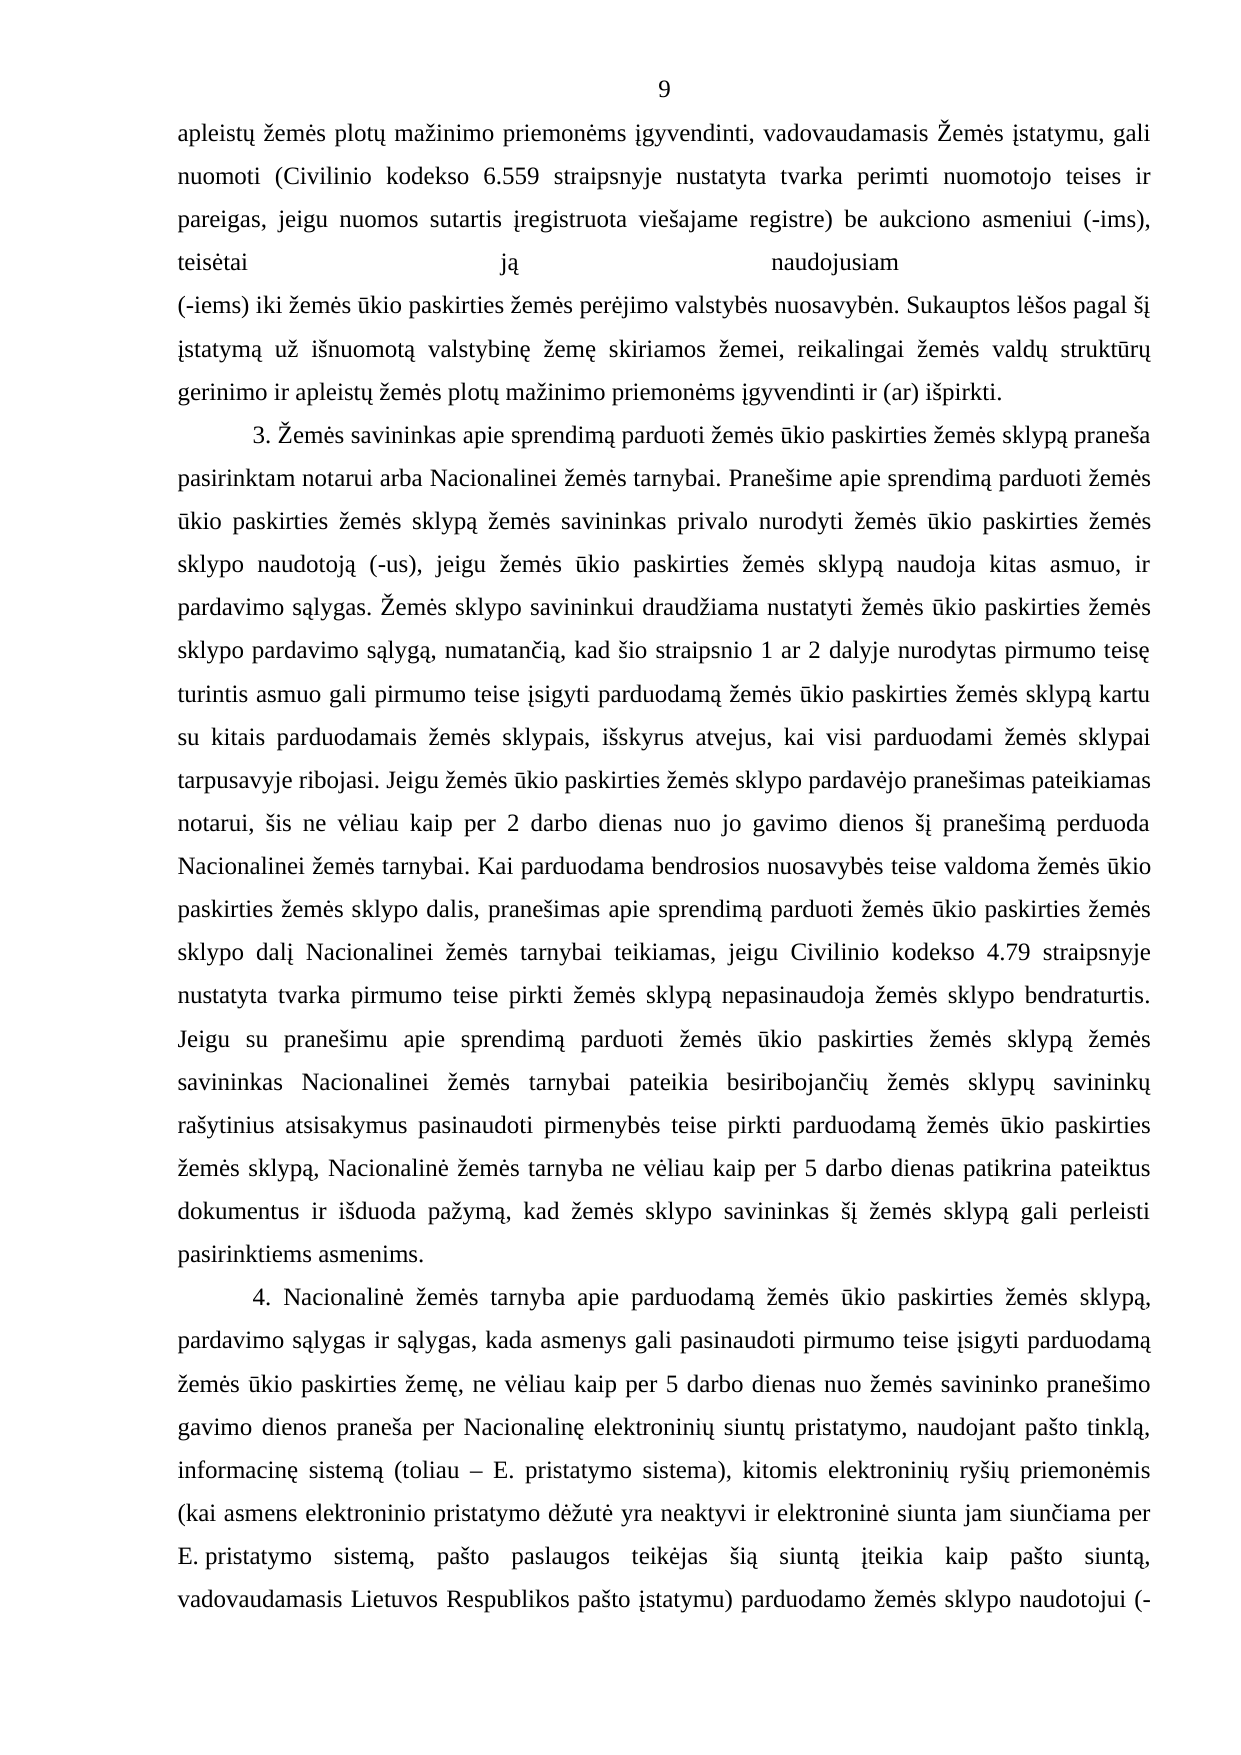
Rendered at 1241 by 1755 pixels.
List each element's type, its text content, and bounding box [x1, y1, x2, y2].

text 4. Nacionalinė žemės tarnyba apie parduodamą žemės ūkio paskirties žemės sklypą, pardavimo sąlygas ir sąlygas, kada asmenys gali pasinaudoti pirmumo teise įsigyti parduodamą žemės ūkio paskirties žemę, ne vėliau kaip per 5 darbo dienas nuo žemės savininko pranešimo gavimo dienos praneša per Nacionalinę elektroninių siuntų pristatymo, naudojant pašto tinklą, informacinę sistemą (toliau – E. pristatymo sistema), kitomis elektroninių ryšių priemonėmis (kai asmens elektroninio pristatymo dėžutė yra neaktyvi ir elektroninė siunta jam siunčiama per E. pristatymo sistemą, pašto paslaugos teikėjas šią siuntą įteikia kaip pašto siuntą, vadovaudamasis Lietuvos Respublikos pašto įstatymu) parduodamo žemės sklypo naudotojui (- [177, 1282, 1152, 1613]
text 3. Žemės savininkas apie sprendimą parduoti žemės ūkio paskirties žemės sklypą praneša pasirinktam notarui arba Nacionalinei žemės tarnybai. Pranešime apie sprendimą parduoti žemės ūkio paskirties žemės sklypą žemės savininkas privalo nurodyti žemės ūkio paskirties žemės sklypo naudotoją (-us), jeigu žemės ūkio paskirties žemės sklypą naudoja kitas asmuo, ir pardavimo sąlygas. Žemės sklypo savininkui draudžiama nustatyti žemės ūkio paskirties žemės sklypo pardavimo sąlygą, numatančią, kad šio straipsnio 1 ar 2 dalyje nurodytas pirmumo teisę turintis asmuo gali pirmumo teise įsigyti parduodamą žemės ūkio paskirties žemės sklypą kartu su kitais parduodamais žemės sklypais, išskyrus atvejus, kai visi parduodami žemės sklypai tarpusavyje ribojasi. Jeigu žemės ūkio paskirties žemės sklypo pardavėjo pranešimas pateikiamas notarui, šis ne vėliau kaip per 2 darbo dienas nuo jo gavimo dienos šį pranešimą perduoda Nacionalinei žemės tarnybai. Kai parduodama bendrosios nuosavybės teise valdoma žemės ūkio paskirties žemės sklypo dalis, pranešimas apie sprendimą parduoti žemės ūkio paskirties žemės sklypo dalį Nacionalinei žemės tarnybai teikiamas, jeigu Civilinio kodekso 4.79 straipsnyje nustatyta tvarka pirmumo teise pirkti žemės sklypą nepasinaudoja žemės sklypo bendraturtis. Jeigu su pranešimu apie sprendimą parduoti žemės ūkio paskirties žemės sklypą žemės savininkas Nacionalinei žemės tarnybai pateikia besiribojančių žemės sklypų savininkų rašytinius atsisakymus pasinaudoti pirmenybės teise pirkti parduodamą žemės ūkio paskirties žemės sklypą, Nacionalinė žemės tarnyba ne vėliau kaip per 5 darbo dienas patikrina pateiktus dokumentus ir išduoda pažymą, kad žemės sklypo savininkas šį žemės sklypą gali perleisti pasirinktiems asmenims. [177, 420, 1152, 1268]
text apleistų žemės plotų mažinimo priemonėms įgyvendinti, vadovaudamasis Žemės įstatymu, gali nuomoti (Civilinio kodekso 6.559 straipsnyje nustatyta tvarka perimti nuomotojo teises ir pareigas, jeigu nuomos sutartis įregistruota viešajame registre) be aukciono asmeniui (-ims), teisėtai ją naudojusiam (-iems) iki žemės ūkio paskirties žemės perėjimo valstybės nuosavybėn. Sukauptos lėšos pagal šį įstatymą už išnuomotą valstybinę žemę skiriamos žemei, reikalingai žemės valdų struktūrų gerinimo ir apleistų žemės plotų mažinimo priemonėms įgyvendinti ir (ar) išpirkti. [177, 118, 1152, 406]
